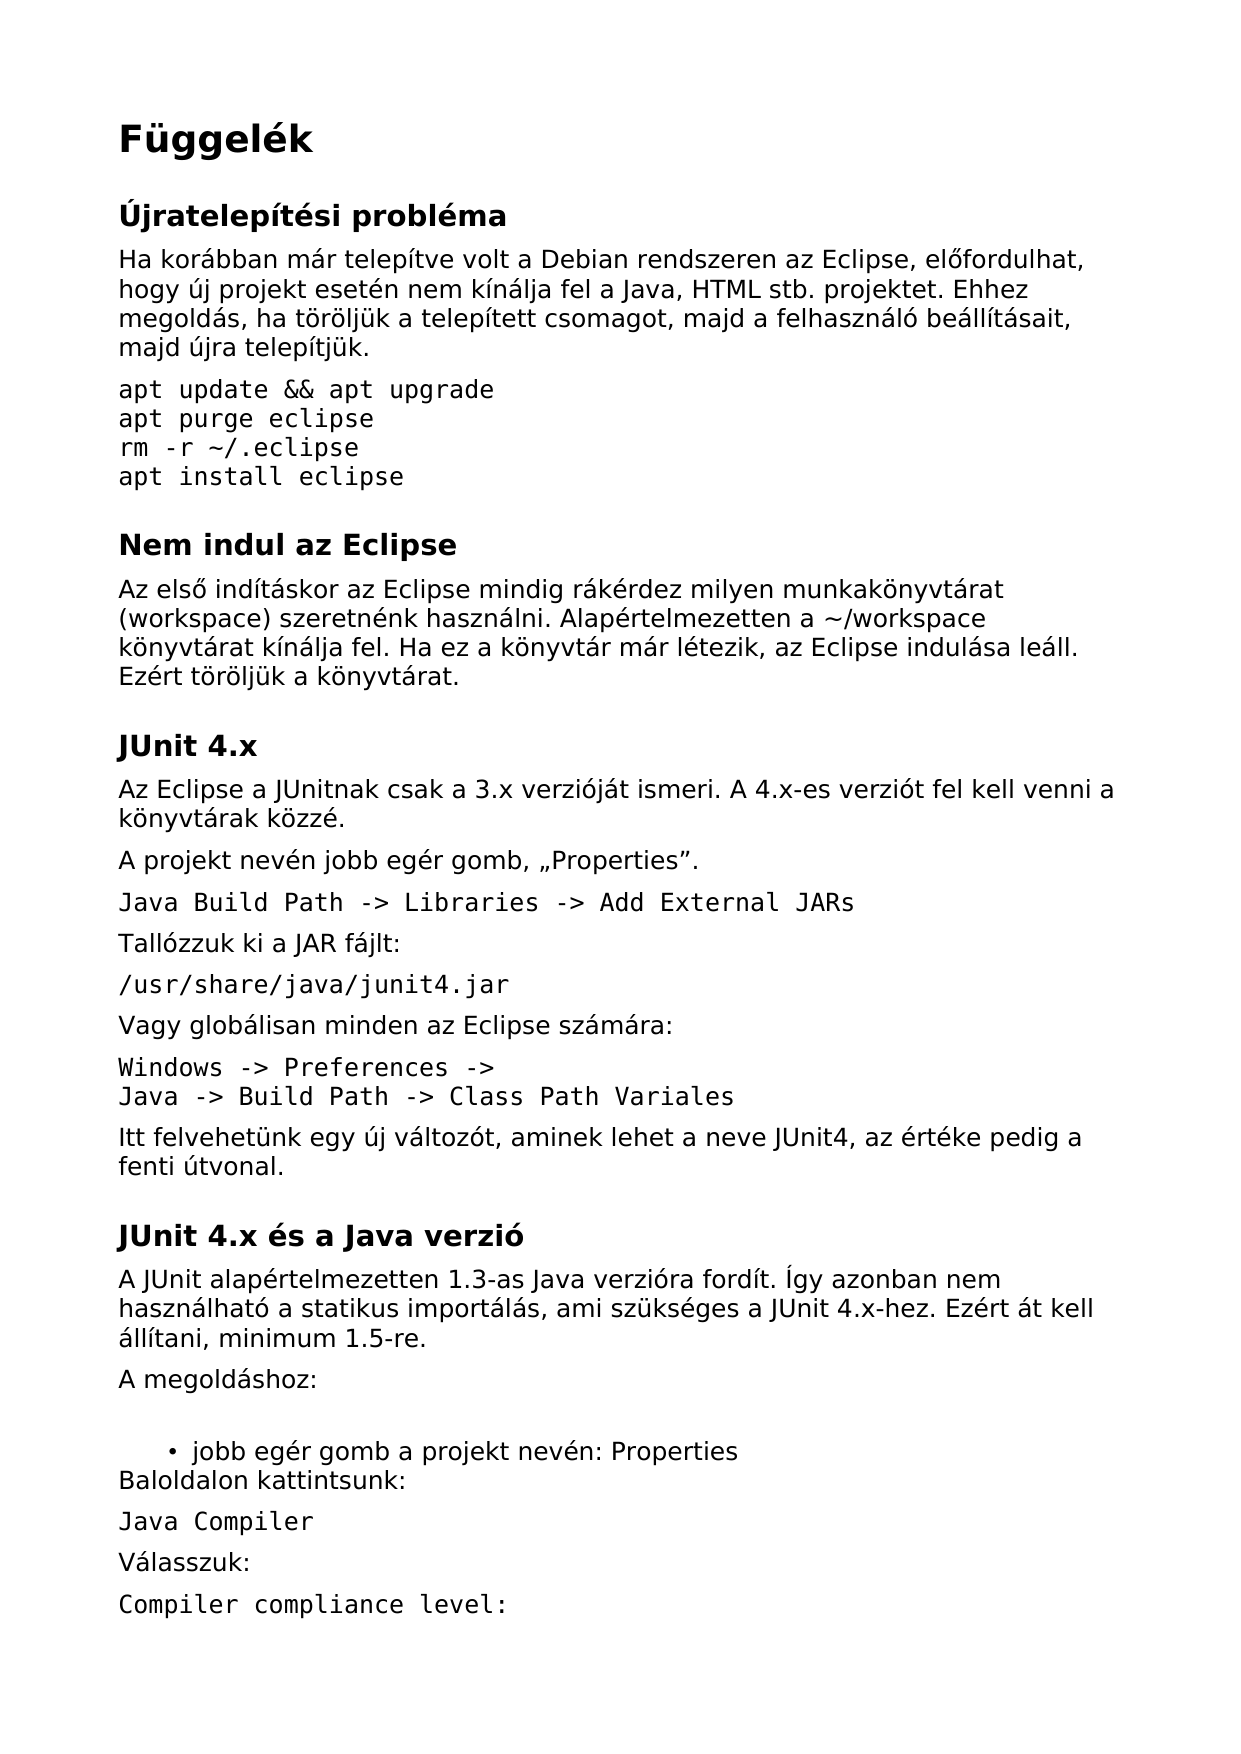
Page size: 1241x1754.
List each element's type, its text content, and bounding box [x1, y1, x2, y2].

text Tallózzuk ki a JAR fájlt: [118, 929, 1122, 958]
subtitle JUnit 4.x és a Java verzió [118, 1219, 1122, 1253]
text apt update && apt upgrade apt purge eclipse rm -r ~/.eclipse apt install eclipse [118, 375, 1122, 492]
subtitle Függelék [118, 118, 1122, 162]
text Baloldalon kattintsunk: [118, 1466, 1122, 1495]
text A projekt nevén jobb egér gomb, „Properties”. [118, 846, 1122, 875]
text Compiler compliance level: [118, 1590, 1122, 1619]
text Válasszuk: [118, 1548, 1122, 1578]
text Java Build Path -> Libraries -> Add External JARs [118, 888, 1122, 917]
text Ha korábban már telepítve volt a Debian rendszeren az Eclipse, előfordulhat, hogy új projekt esetén nem kínálja fel a Java, HTML stb. projektet. Ehhez megoldás, ha töröljük a telepített csomagot, majd a felhasználó beállításait, majd újra telepítjük. [118, 246, 1122, 362]
subtitle JUnit 4.x [118, 729, 1122, 763]
text Windows -> Preferences -> Java -> Build Path -> Class Path Variales [118, 1053, 1122, 1111]
subtitle Nem indul az Eclipse [118, 528, 1122, 562]
text A megoldáshoz: [118, 1366, 1122, 1395]
text Itt felvehetünk egy új változót, aminek lehet a neve JUnit4, az értéke pedig a fenti útvonal. [118, 1123, 1122, 1182]
subtitle Újratelepítési probléma [118, 199, 1122, 233]
text Az Eclipse a JUnitnak csak a 3.x verzióját ismeri. A 4.x-es verziót fel kell venni a könyvtárak közzé. [118, 775, 1122, 834]
text Az első indításkor az Eclipse mindig rákérdez milyen munkakönyvtárat (workspace) szeretnénk használni. Alapértelmezetten a ~/workspace könyvtárat kínálja fel. Ha ez a könyvtár már létezik, az Eclipse indulása leáll. Ezért töröljük a könyvtárat. [118, 575, 1122, 691]
text Vagy globálisan minden az Eclipse számára: [118, 1011, 1122, 1041]
list jobb egér gomb a projekt nevén: Properties [177, 1437, 1122, 1466]
text A JUnit alapértelmezetten 1.3-as Java verzióra fordít. Így azonban nem használható a statikus importálás, ami szükséges a JUnit 4.x-hez. Ezért át kell állítani, minimum 1.5-re. [118, 1266, 1122, 1353]
text /usr/share/java/junit4.jar [118, 971, 1122, 1000]
text Java Compiler [118, 1507, 1122, 1537]
